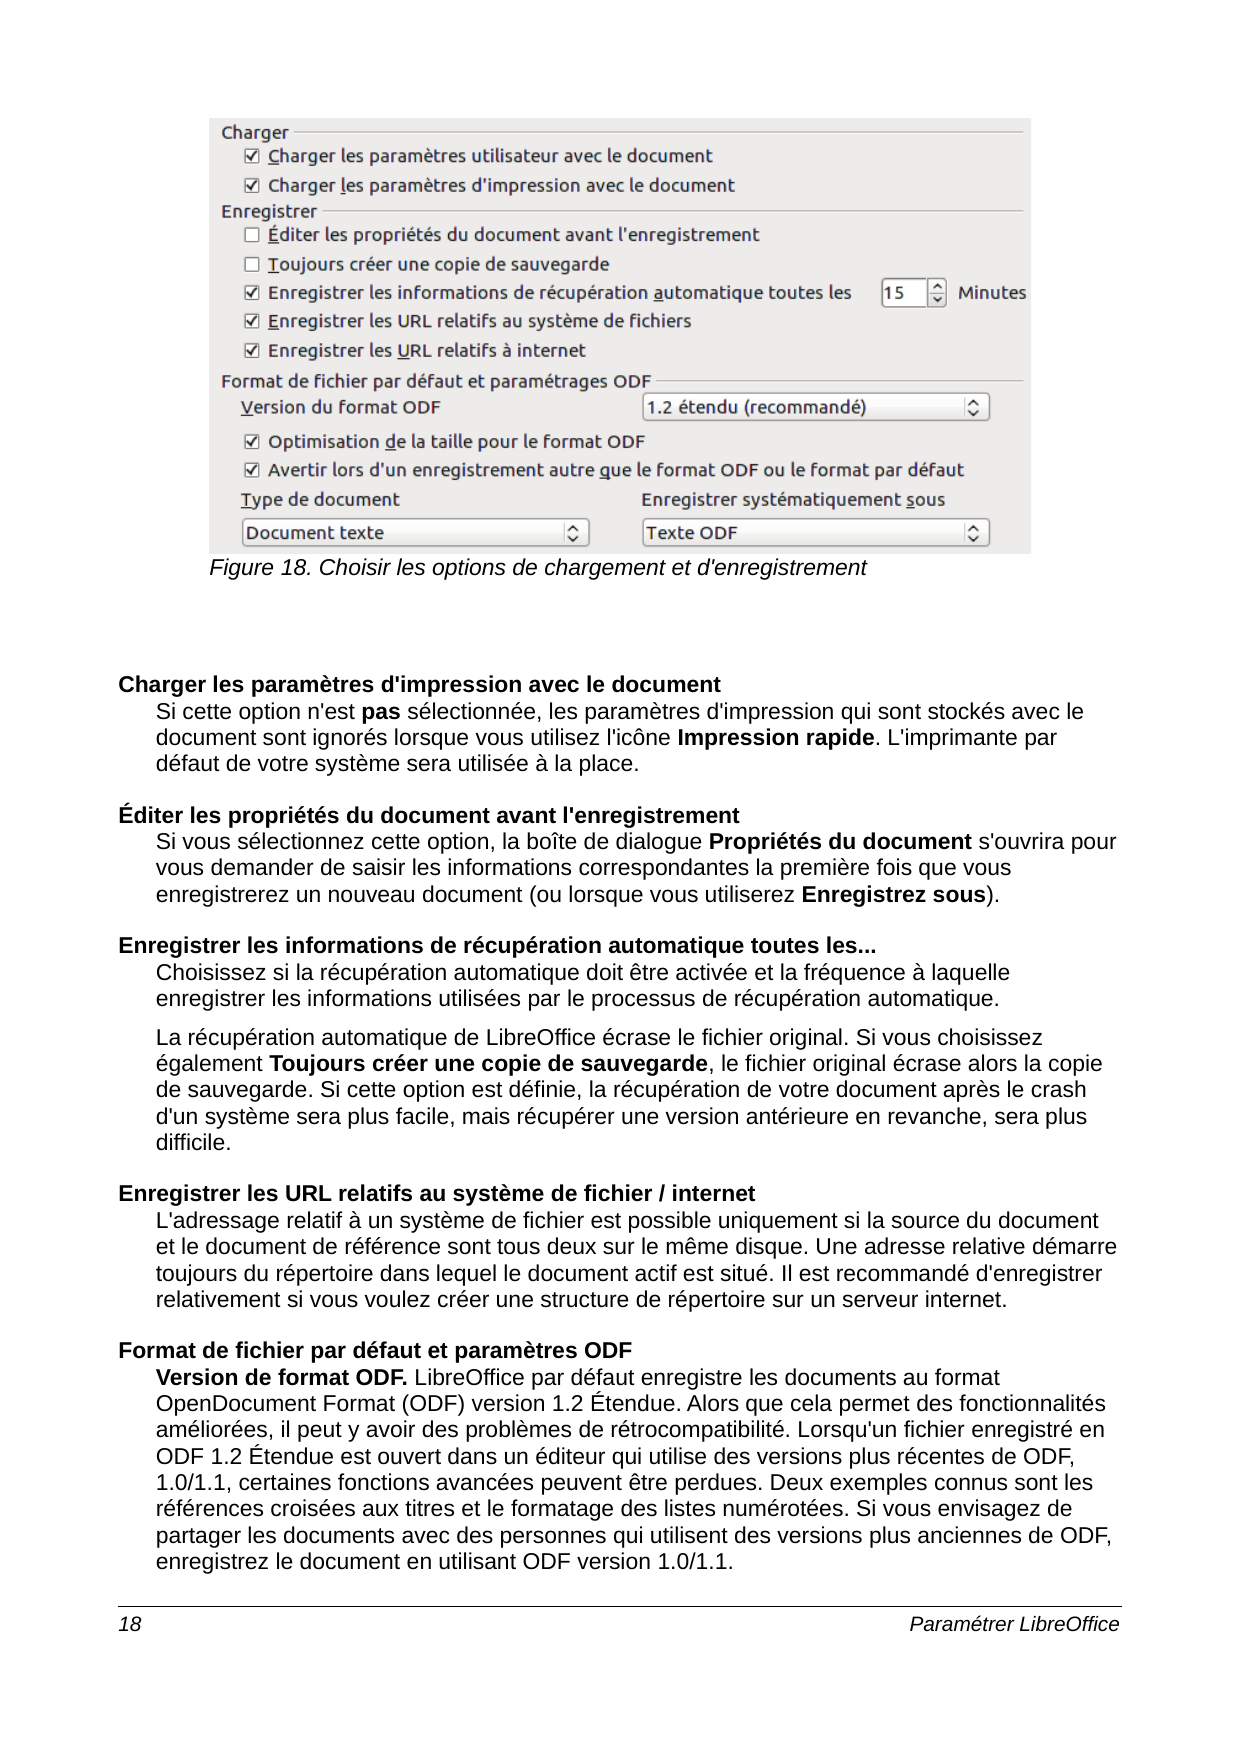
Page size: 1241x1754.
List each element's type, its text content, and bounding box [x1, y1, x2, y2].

text Charger les paramètres d'impression avec le document [118, 671, 1122, 698]
text Éditer les propriétés du document avant l'enregistrement [118, 802, 1122, 828]
text Enregistrer les informations de récupération automatique toutes les... [118, 932, 1122, 958]
text Version de format ODF. LibreOffice par défaut enregistre les documents au format OpenDocument Format (ODF) version 1.2 Étendue. Alors que cela permet des fonctionnalités améliorées, il peut y avoir des problèmes de rétrocompatibilité. Lorsqu'un fichier enregistré en ODF 1.2 Étendue est ouvert dans un éditeur qui utilise des versions plus récentes de ODF, 1.0/1.1, certaines fonctions avancées peuvent être perdues. Deux exemples connus sont les références croisées aux titres et le formatage des listes numérotées. Si vous envisagez de partager les documents avec des personnes qui utilisent des versions plus anciennes de ODF, enregistrez le document en utilisant ODF version 1.0/1.1. [156, 1363, 1122, 1574]
text Figure 18. Choisir les options de chargement et d'enregistrement [209, 554, 1031, 580]
text La récupération automatique de LibreOffice écrase le fichier original. Si vous choisissez également Toujours créer une copie de sauvegarde, le fichier original écrase alors la copie de sauvegarde. Si cette option est définie, la récupération de votre document après le crash d'un système sera plus facile, mais récupérer une version antérieure en revanche, sera plus difficile. [156, 1024, 1122, 1155]
text Enregistrer les URL relatifs au système de fichier / internet [118, 1180, 1122, 1207]
picture [209, 118, 1032, 554]
text Format de fichier par défaut et paramètres ODF [118, 1337, 1122, 1363]
text Si cette option n'est pas sélectionnée, les paramètres d'impression qui sont stockés avec le document sont ignorés lorsque vous utilisez l'icône Impression rapide. L'imprimante par défaut de votre système sera utilisée à la place. [156, 698, 1122, 777]
text Si vous sélectionnez cette option, la boîte de dialogue Propriétés du document s'ouvrira pour vous demander de saisir les informations correspondantes la première fois que vous enregistrerez un nouveau document (ou lorsque vous utiliserez Enregistrez sous). [156, 828, 1122, 907]
text Choisissez si la récupération automatique doit être activée et la fréquence à laquelle enregistrer les informations utilisées par le processus de récupération automatique. [156, 958, 1122, 1011]
text L'adressage relatif à un système de fichier est possible uniquement si la source du document et le document de référence sont tous deux sur le même disque. Une adresse relative démarre toujours du répertoire dans lequel le document actif est situé. Il est recommandé d'enregistrer relativement si vous voulez créer une structure de répertoire sur un serveur internet. [156, 1207, 1122, 1312]
